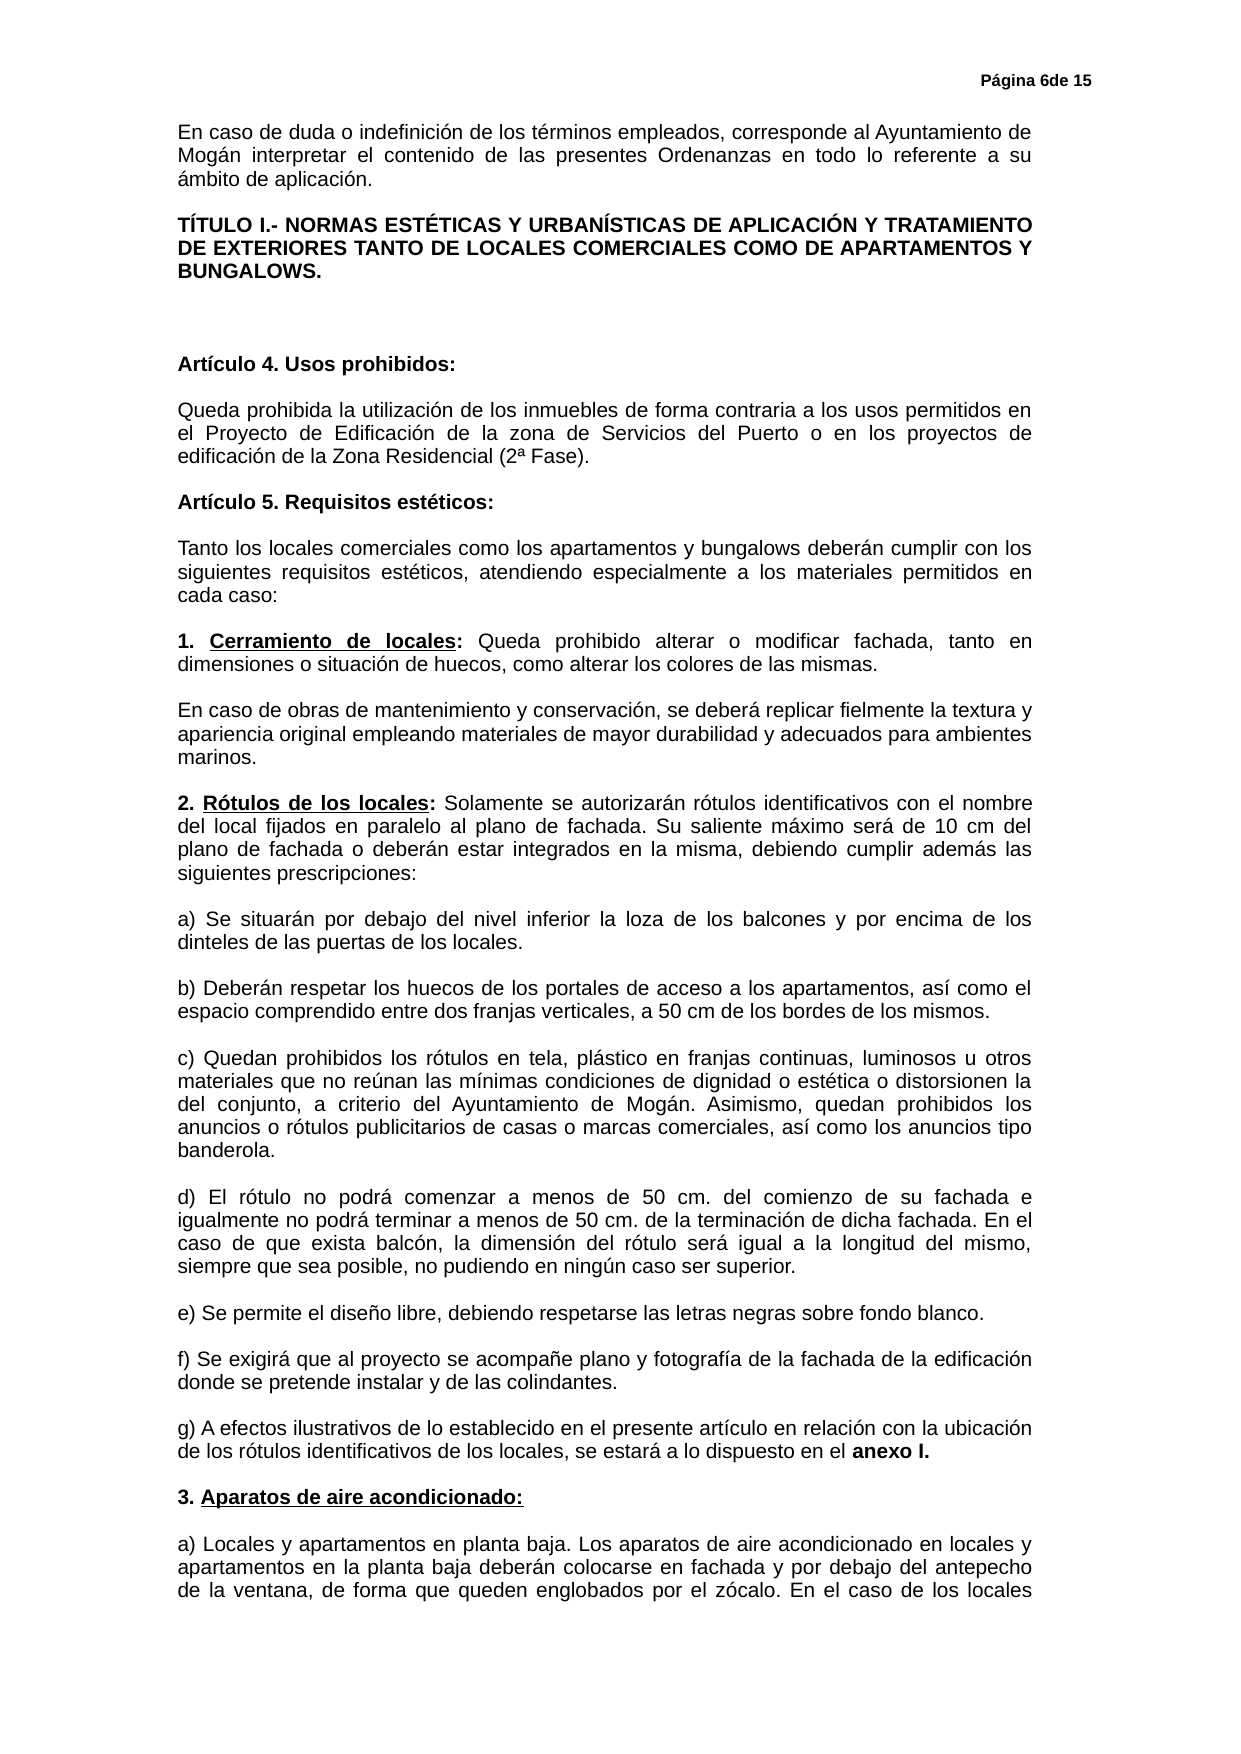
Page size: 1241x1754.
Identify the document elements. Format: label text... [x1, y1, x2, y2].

text d) El rótulo no podrá comenzar a menos de 50 cm. del comienzo de su fachada e igualmente no podrá terminar a menos de 50 cm. de la terminación de dicha fachada. En el caso de que exista balcón, la dimensión del rótulo será igual a la longitud del mismo, siempre que sea posible, no pudiendo en ningún caso ser superior. [177, 1185, 1033, 1278]
text En caso de obras de mantenimiento y conservación, se deberá replicar fielmente la textura y apariencia original empleando materiales de mayor durabilidad y adecuados para ambientes marinos. [177, 699, 1033, 769]
text f) Se exigirá que al proyecto se acompañe plano y fotografía de la fachada de la edificación donde se pretende instalar y de las colindantes. [177, 1347, 1033, 1394]
text 1. Cerramiento de locales: Queda prohibido alterar o modificar fachada, tanto en dimensiones o situación de huecos, como alterar los colores de las mismas. [177, 629, 1033, 676]
text a) Locales y apartamentos en planta baja. Los aparatos de aire acondicionado en locales y apartamentos en la planta baja deberán colocarse en fachada y por debajo del antepecho de la ventana, de forma que queden englobados por el zócalo. En el caso de los locales [177, 1532, 1033, 1602]
text b) Deberán respetar los huecos de los portales de acceso a los apartamentos, así como el espacio comprendido entre dos franjas verticales, a 50 cm de los bordes de los mismos. [177, 977, 1033, 1023]
text Artículo 4. Usos prohibidos: [177, 352, 1033, 375]
text Tanto los locales comerciales como los apartamentos y bungalows deberán cumplir con los siguientes requisitos estéticos, atendiendo especialmente a los materiales permitidos en cada caso: [177, 537, 1033, 607]
text e) Se permite el diseño libre, debiendo respetarse las letras negras sobre fondo blanco. [177, 1301, 1033, 1324]
text g) A efectos ilustrativos de lo establecido en el presente artículo en relación con la ubicación de los rótulos identificativos de los locales, se estará a lo dispuesto en el anexo I. [177, 1417, 1033, 1463]
text c) Quedan prohibidos los rótulos en tela, plástico en franjas continuas, luminosos u otros materiales que no reúnan las mínimas condiciones de dignidad o estética o distorsionen la del conjunto, a criterio del Ayuntamiento de Mogán. Asimismo, quedan prohibidos los anuncios o rótulos publicitarios de casas o marcas comerciales, así como los anuncios tipo banderola. [177, 1046, 1033, 1162]
text En caso de duda o indefinición de los términos empleados, corresponde al Ayuntamiento de Mogán interpretar el contenido de las presentes Ordenanzas en todo lo referente a su ámbito de aplicación. [177, 121, 1033, 190]
text Queda prohibida la utilización de los inmuebles de forma contraria a los usos permitidos en el Proyecto de Edificación de la zona de Servicios del Puerto o en los proyectos de edificación de la Zona Residencial (2ª Fase). [177, 398, 1033, 468]
text a) Se situarán por debajo del nivel inferior la loza de los balcones y por encima de los dinteles de las puertas de los locales. [177, 907, 1033, 954]
text TÍTULO I.- NORMAS ESTÉTICAS Y URBANÍSTICAS DE APLICACIÓN Y TRATAMIENTO DE EXTERIORES TANTO DE LOCALES COMERCIALES COMO DE APARTAMENTOS Y BUNGALOWS. [177, 213, 1033, 283]
text Artículo 5. Requisitos estéticos: [177, 491, 1033, 514]
text 3. Aparatos de aire acondicionado: [177, 1486, 1033, 1509]
text 2. Rótulos de los locales: Solamente se autorizarán rótulos identificativos con el nombre del local fijados en paralelo al plano de fachada. Su saliente máximo será de 10 cm del plano de fachada o deberán estar integrados en la misma, debiendo cumplir además las siguientes prescripciones: [177, 792, 1033, 884]
